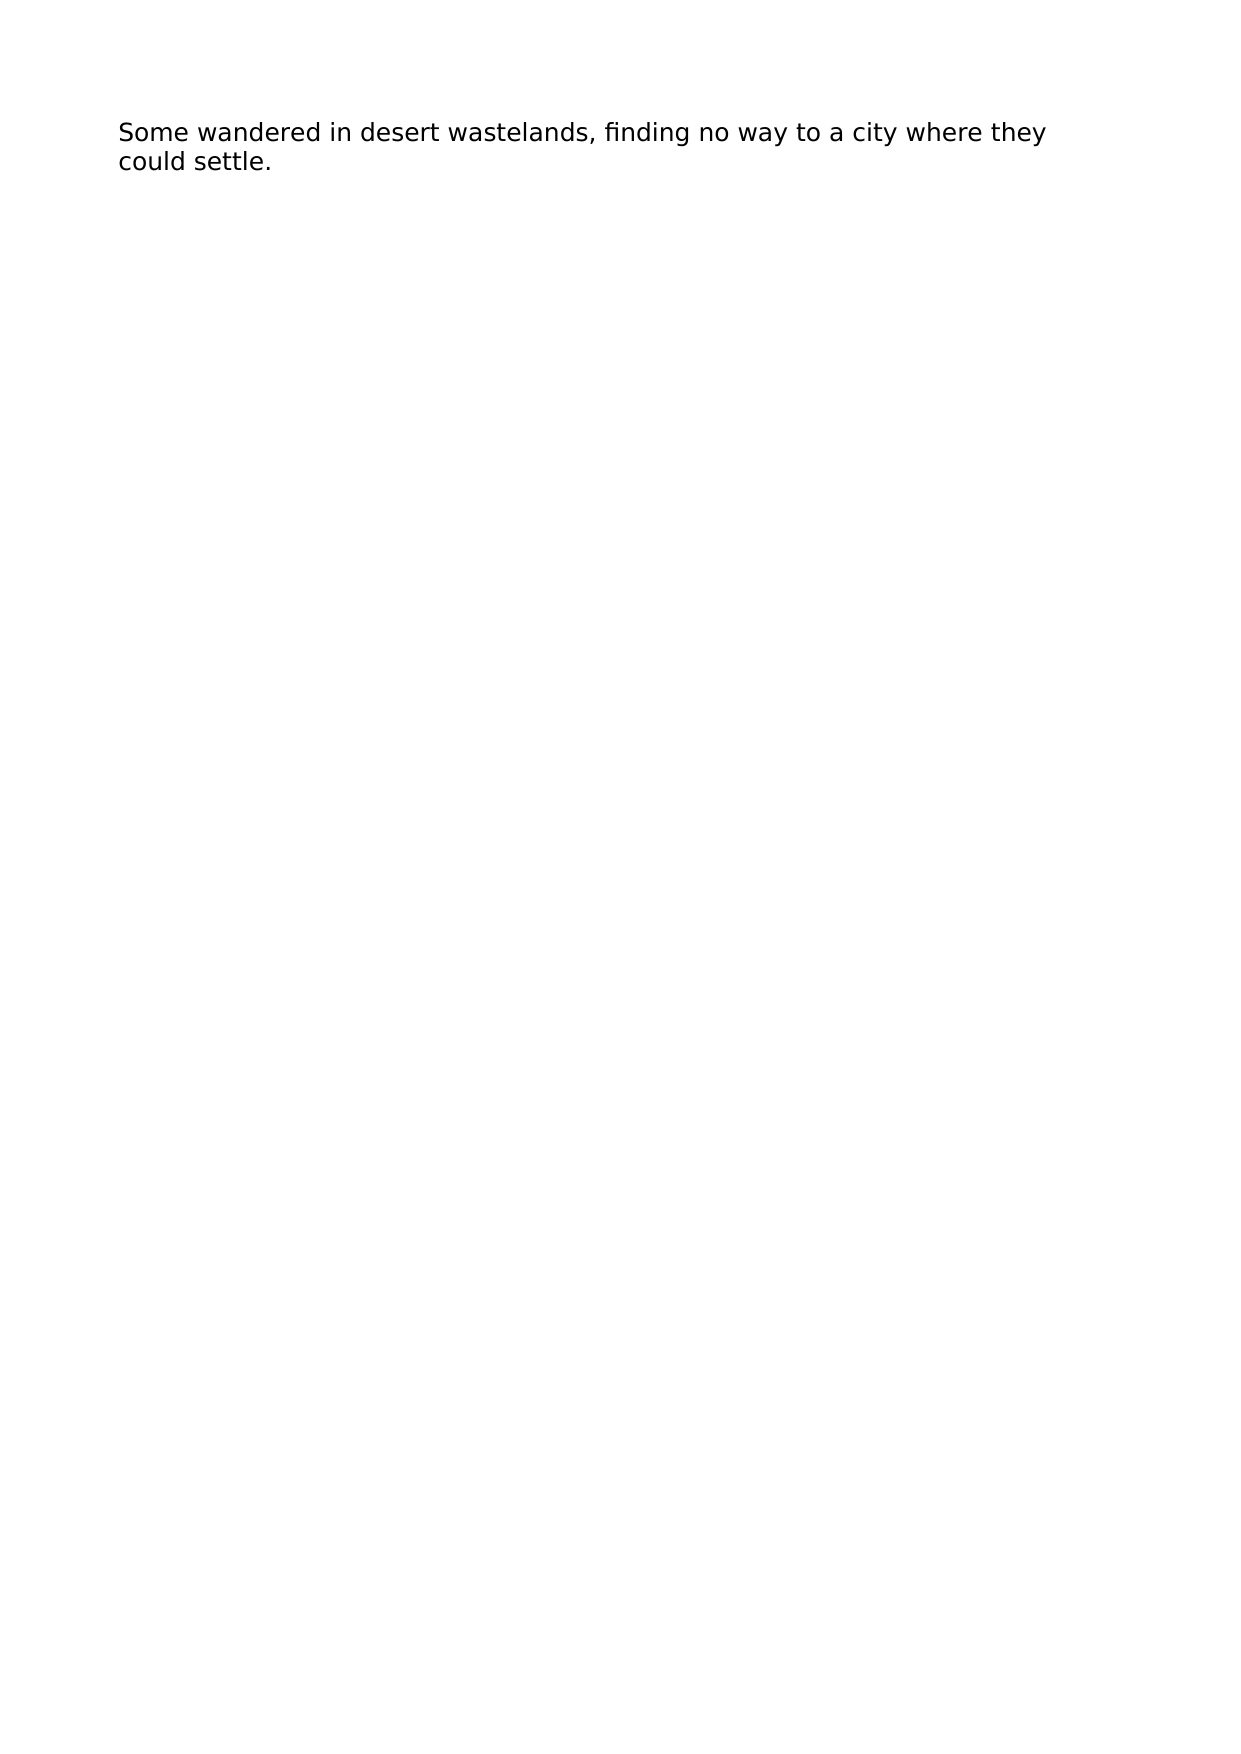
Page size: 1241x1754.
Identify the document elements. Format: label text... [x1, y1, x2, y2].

text Some wandered in desert wastelands, finding no way to a city where they could settle. [118, 118, 1122, 176]
